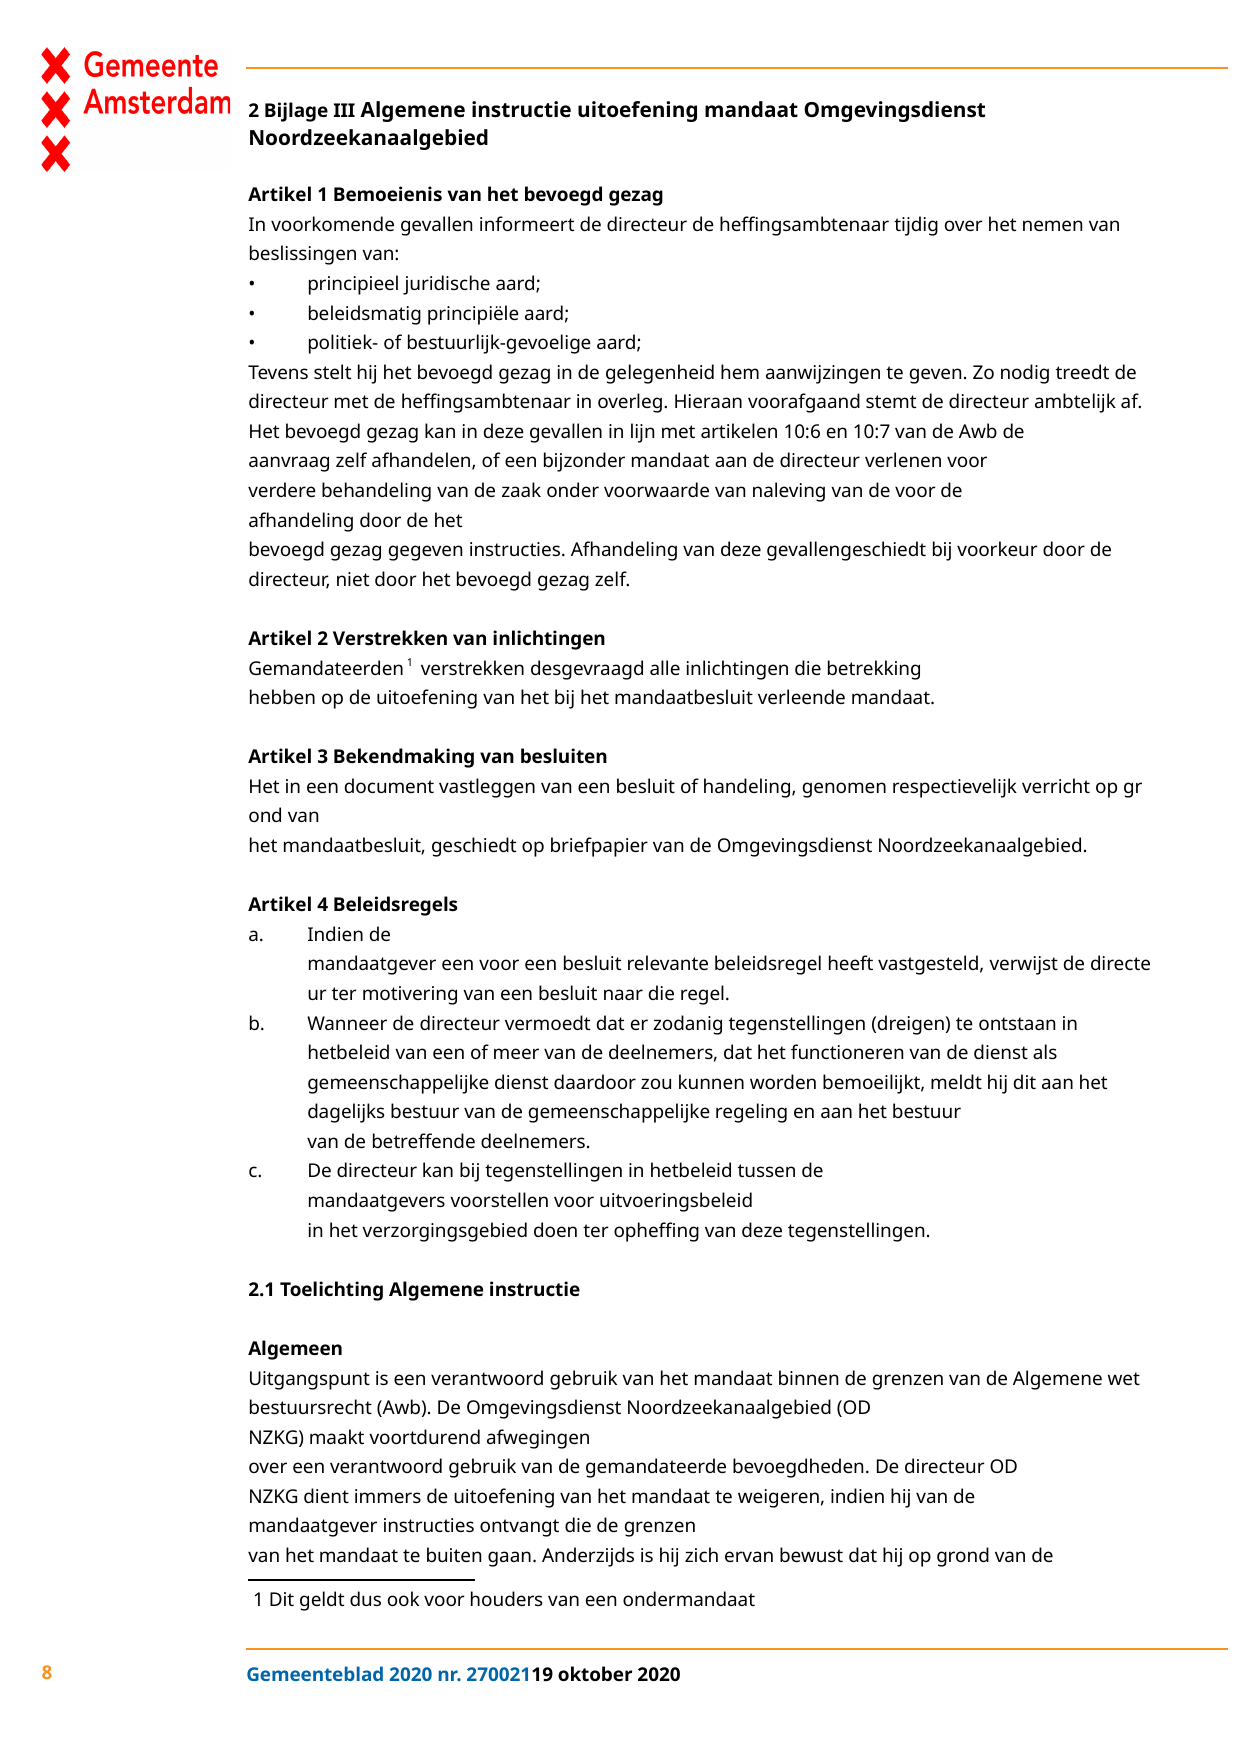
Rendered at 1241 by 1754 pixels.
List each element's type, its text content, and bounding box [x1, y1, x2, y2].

text Uitgangspunt is een verantwoord gebruik van het mandaat binnen de grenzen van de Algemene wet bestuursrecht (Awb). De Omgevingsdienst Noordzeekanaalgebied (OD NZKG) maakt voortdurend afwegingen over een verantwoord gebruik van de gemandateerde bevoegdheden. De directeur OD NZKG dient immers de uitoefening van het mandaat te weigeren, indien hij van de mandaatgever instructies ontvangt die de grenzen van het mandaat te buiten gaan. Anderzijds is hij zich ervan bewust dat hij op grond van de [248, 1365, 1152, 1568]
list beleidsmatig principiële aard; [248, 300, 1152, 325]
text Artikel 1 Bemoeienis van het bevoegd gezag [248, 181, 1152, 207]
text Algemeen [248, 1335, 1152, 1361]
text Gemandateerden verstrekken desgevraagd alle inlichtingen die betrekking hebben op de uitoefening van het bij het mandaatbesluit verleende mandaat. [248, 655, 1152, 710]
text 2 Bijlage III Algemene instructie uitoefening mandaat Omgevingsdienst Noordzeekanaalgebied [248, 95, 1152, 152]
text Artikel 2 Verstrekken van inlichtingen [248, 625, 1152, 651]
text Tevens stelt hij het bevoegd gezag in de gelegenheid hem aanwijzingen te geven. Zo nodig treedt de directeur met de heffingsambtenaar in overleg. Hieraan voorafgaand stemt de directeur ambtelijk af. Het bevoegd gezag kan in deze gevallen in lijn met artikelen 10:6 en 10:7 van de Awb de aanvraag zelf afhandelen, of een bijzonder mandaat aan de directeur verlenen voor verdere behandeling van de zaak onder voorwaarde van naleving van de voor de afhandeling door de het bevoegd gezag gegeven instructies. Afhandeling van deze gevallengeschiedt bij voorkeur door de directeur, niet door het bevoegd gezag zelf. [248, 359, 1152, 592]
list principieel juridische aard; [248, 270, 1152, 296]
text 2.1 Toelichting Algemene instructie [248, 1276, 1152, 1302]
text Artikel 3 Bekendmaking van besluiten [248, 743, 1152, 769]
text Het in een document vastleggen van een besluit of handeling, genomen respectievelijk verricht op grond van het mandaatbesluit, geschiedt op briefpapier van de Omgevingsdienst Noordzeekanaalgebied. [248, 773, 1152, 858]
list Wanneer de directeur vermoedt dat er zodanig tegenstellingen (dreigen) te ontstaan in hetbeleid van een of meer van de deelnemers, dat het functioneren van de dienst als gemeenschappelijke dienst daardoor zou kunnen worden bemoeilijkt, meldt hij dit aan het dagelijks bestuur van de gemeenschappelijke regeling en aan het bestuur van de betreffende deelnemers. [248, 1010, 1152, 1154]
picture [41, 47, 231, 172]
list politiek- of bestuurlijk-gevoelige aard; [248, 329, 1152, 355]
list De directeur kan bij tegenstellingen in hetbeleid tussen de mandaatgevers voorstellen voor uitvoeringsbeleid in het verzorgingsgebied doen ter opheffing van deze tegenstellingen. [248, 1158, 1152, 1242]
text In voorkomende gevallen informeert de directeur de heffingsambtenaar tijdig over het nemen van beslissingen van: [248, 211, 1152, 266]
text Artikel 4 Beleidsregels [248, 891, 1152, 917]
text Dit geldt dus ook voor houders van een ondermandaat [248, 1586, 1152, 1612]
list Indien de mandaatgever een voor een besluit relevante beleidsregel heeft vastgesteld, verwijst de directeur ter motivering van een besluit naar die regel. [248, 921, 1152, 1006]
